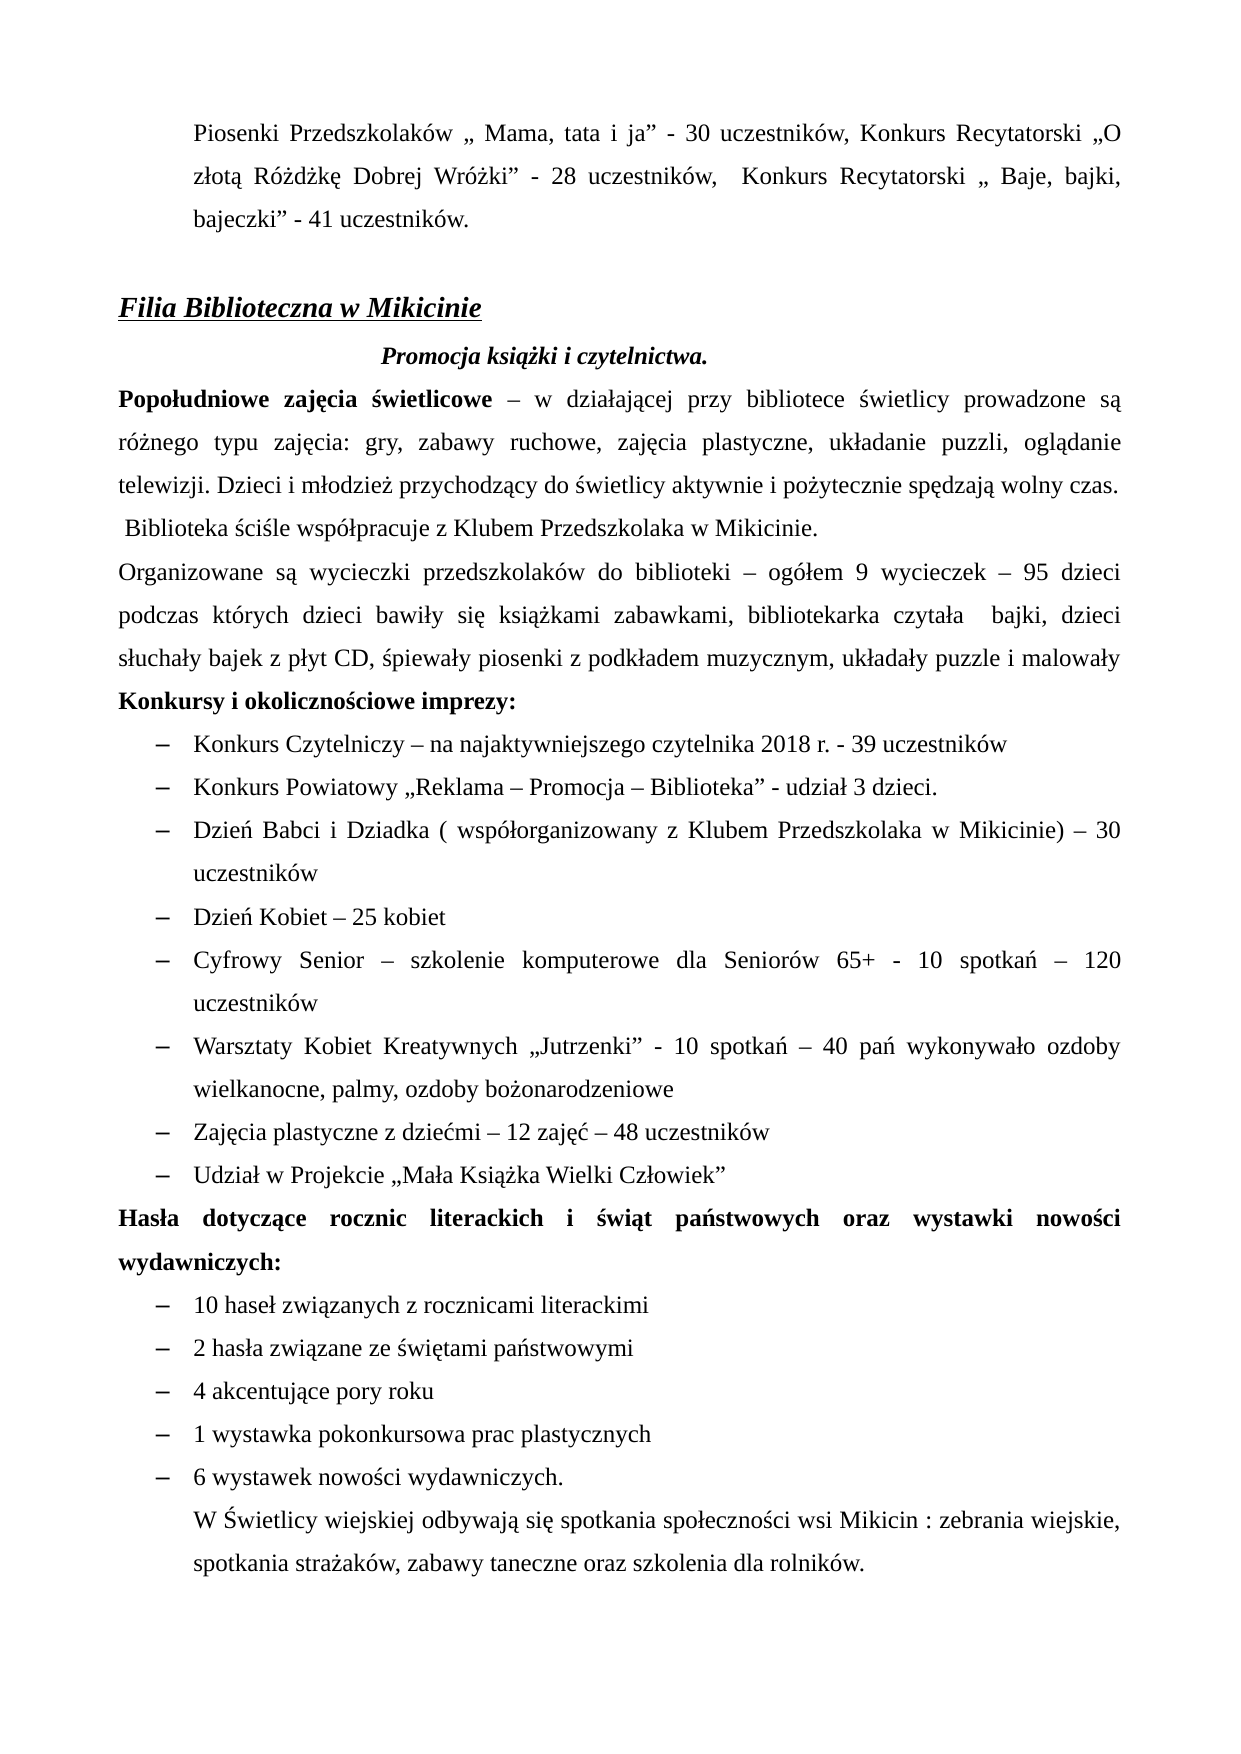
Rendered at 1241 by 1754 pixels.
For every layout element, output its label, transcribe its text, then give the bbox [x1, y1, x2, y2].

list Cyfrowy Senior – szkolenie komputerowe dla Seniorów 65+ - 10 spotkań – 120 uczestników [156, 945, 1122, 1017]
text Promocja książki i czytelnictwa. [118, 341, 1122, 370]
list Konkurs Czytelniczy – na najaktywniejszego czytelnika 2018 r. - 39 uczestników [156, 729, 1122, 758]
list Konkurs Powiatowy „Reklama – Promocja – Biblioteka” - udział 3 dzieci. [156, 772, 1122, 801]
list Dzień Babci i Dziadka ( współorganizowany z Klubem Przedszkolaka w Mikicinie) – 30 uczestników [156, 815, 1122, 887]
list Udział w Projekcie „Mała Książka Wielki Człowiek” [156, 1160, 1122, 1189]
text Organizowane są wycieczki przedszkolaków do biblioteki – ogółem 9 wycieczek – 95 dzieci podczas których dzieci bawiły się książkami zabawkami, bibliotekarka czytała bajki, dzieci słuchały bajek z płyt CD, śpiewały piosenki z podkładem muzycznym, układały puzzle i malowały Konkursy i okolicznościowe imprezy: [118, 557, 1122, 715]
text Biblioteka ściśle współpracuje z Klubem Przedszkolaka w Mikicinie. [118, 513, 1122, 542]
list Zajęcia plastyczne z dziećmi – 12 zajęć – 48 uczestników [156, 1117, 1122, 1146]
text Filia Biblioteczna w Mikicinie [118, 291, 1122, 324]
list 10 haseł związanych z rocznicami literackimi [156, 1290, 1122, 1318]
list 2 hasła związane ze świętami państwowymi [156, 1333, 1122, 1362]
list Piosenki Przedszkolaków „ Mama, tata i ja” - 30 uczestników, Konkurs Recytatorski „O złotą Różdżkę Dobrej Wróżki” - 28 uczestników, Konkurs Recytatorski „ Baje, bajki, bajeczki” - 41 uczestników. [156, 118, 1122, 233]
list W Świetlicy wiejskiej odbywają się spotkania społeczności wsi Mikicin : zebrania wiejskie, spotkania strażaków, zabawy taneczne oraz szkolenia dla rolników. [156, 1505, 1122, 1577]
list Dzień Kobiet – 25 kobiet [156, 902, 1122, 930]
list 1 wystawka pokonkursowa prac plastycznych [156, 1419, 1122, 1448]
list 6 wystawek nowości wydawniczych. [156, 1462, 1122, 1491]
text Hasła dotyczące rocznic literackich i świąt państwowych oraz wystawki nowości wydawniczych: [118, 1203, 1122, 1275]
list Warsztaty Kobiet Kreatywnych „Jutrzenki” - 10 spotkań – 40 pań wykonywało ozdoby wielkanocne, palmy, ozdoby bożonarodzeniowe [156, 1031, 1122, 1103]
list 4 akcentujące pory roku [156, 1376, 1122, 1405]
text Popołudniowe zajęcia świetlicowe – w działającej przy bibliotece świetlicy prowadzone są różnego typu zajęcia: gry, zabawy ruchowe, zajęcia plastyczne, układanie puzzli, oglądanie telewizji. Dzieci i młodzież przychodzący do świetlicy aktywnie i pożytecznie spędzają wolny czas. [118, 384, 1122, 499]
